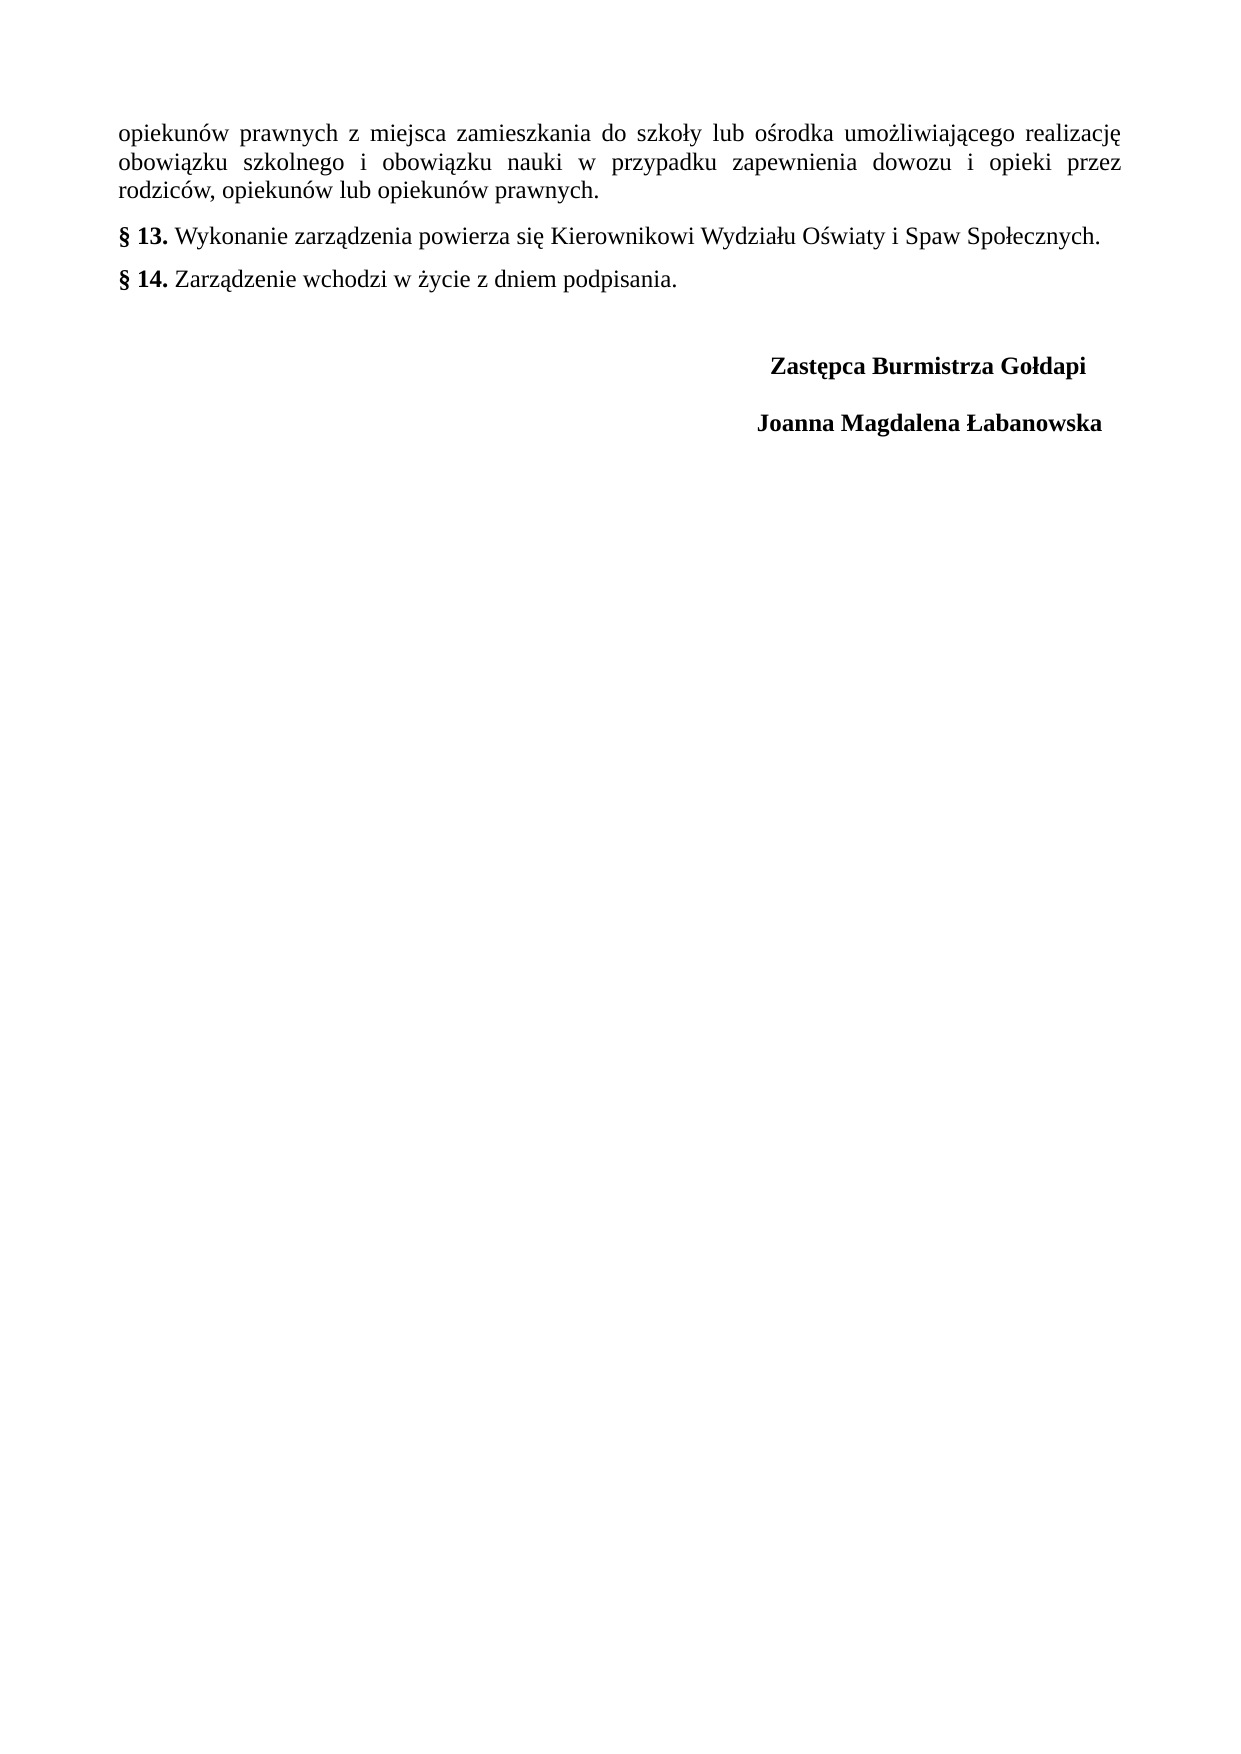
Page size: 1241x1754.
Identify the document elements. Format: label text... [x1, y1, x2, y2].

text Zastępca Burmistrza Gołdapi [118, 351, 1122, 379]
text Joanna Magdalena Łabanowska [118, 408, 1122, 437]
text opiekunów prawnych z miejsca zamieszkania do szkoły lub ośrodka umożliwiającego realizację obowiązku szkolnego i obowiązku nauki w przypadku zapewnienia dowozu i opieki przez rodziców, opiekunów lub opiekunów prawnych. [118, 118, 1122, 204]
text § 13. Wykonanie zarządzenia powierza się Kierownikowi Wydziału Oświaty i Spaw Społecznych. [118, 221, 1122, 250]
text § 14. Zarządzenie wchodzi w życie z dniem podpisania. [118, 264, 1122, 293]
